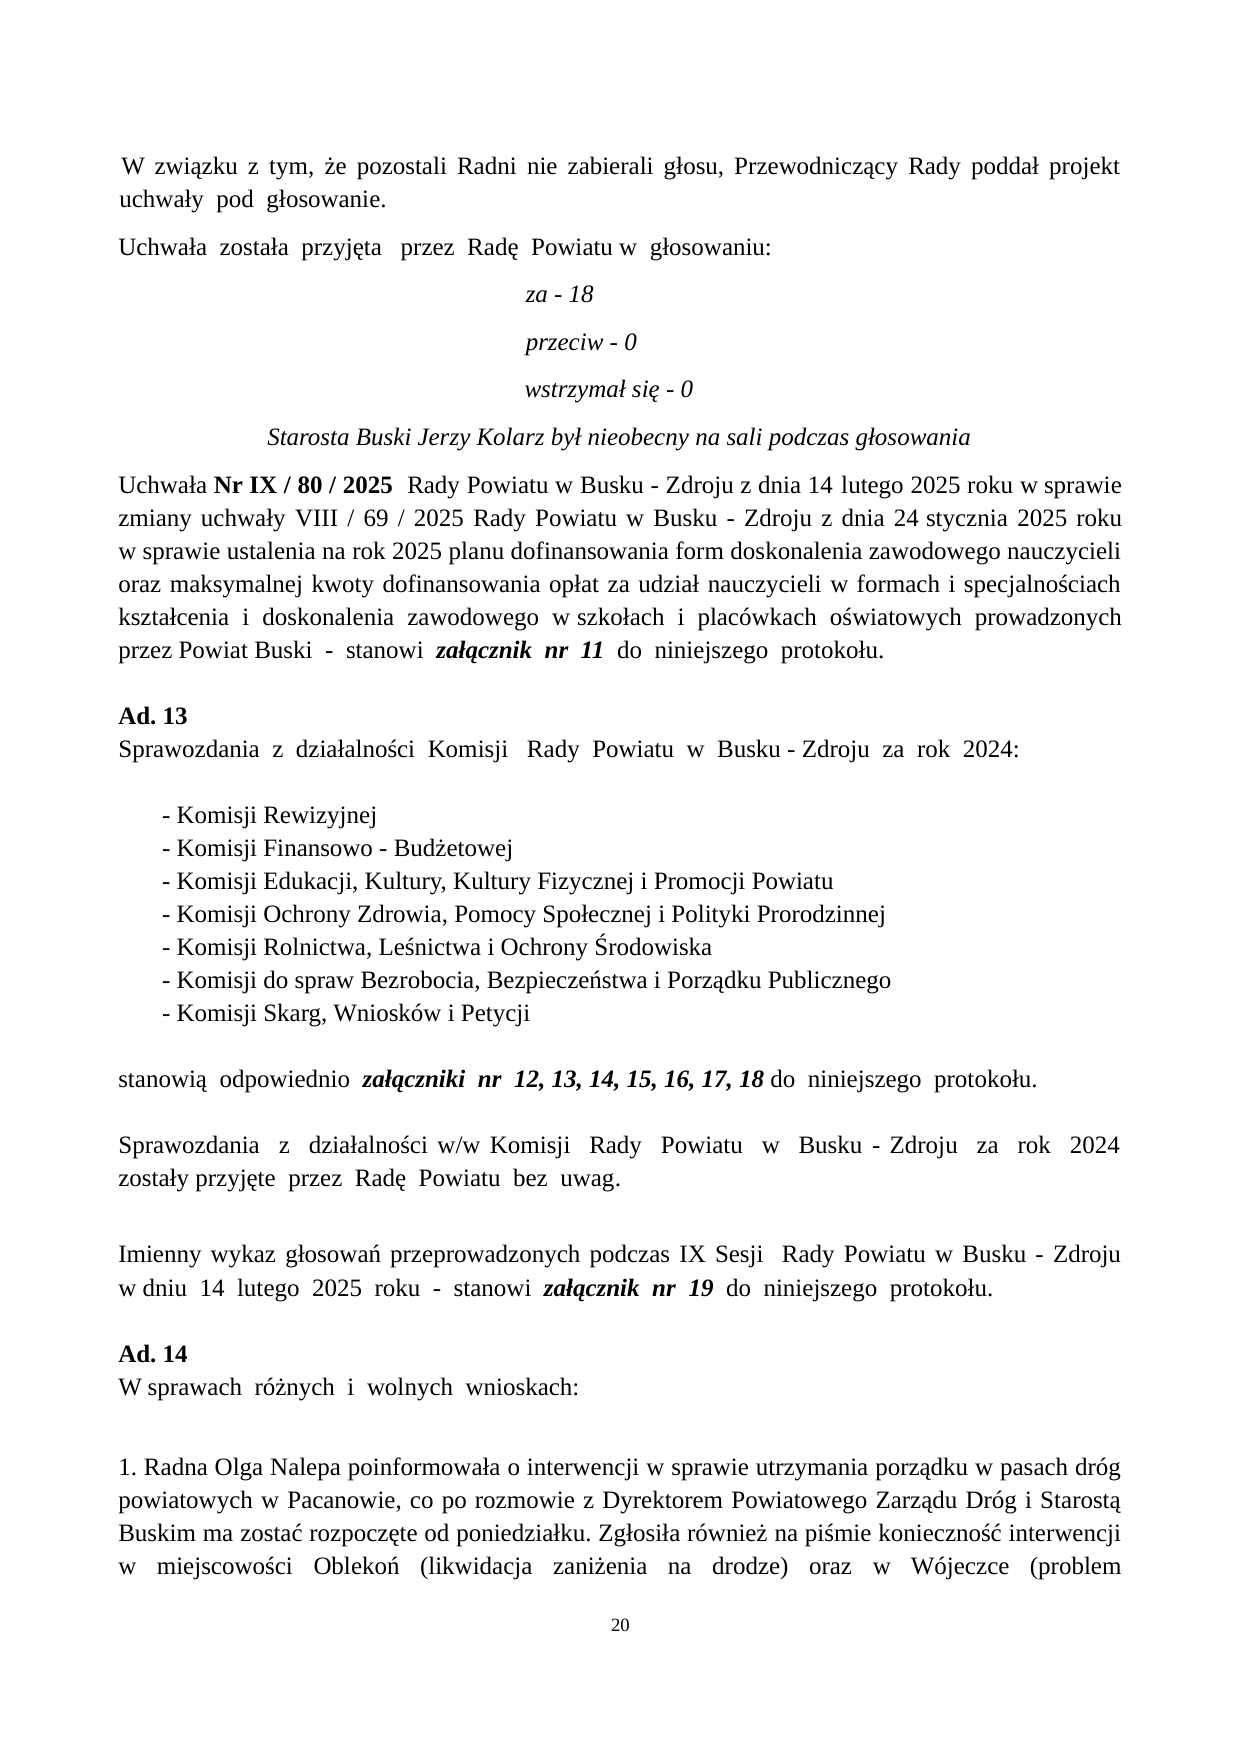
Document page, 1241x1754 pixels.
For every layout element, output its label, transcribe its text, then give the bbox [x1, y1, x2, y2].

list Sprawozdania z działalności w/w Komisji Rady Powiatu w Busku - Zdroju za rok 2024 zostały przyjęte przez Radę Powiatu bez uwag. [83, 1130, 1122, 1192]
text 1. Radna Olga Nalepa poinformowała o interwencji w sprawie utrzymania porządku w pasach dróg powiatowych w Pacanowie, co po rozmowie z Dyrektorem Powiatowego Zarządu Dróg i Starostą Buskim ma zostać rozpoczęte od poniedziałku. Zgłosiła również na piśmie konieczność interwencji w miejscowości Oblekoń (likwidacja zaniżenia na drodze) oraz w Wójeczce (problem [118, 1452, 1122, 1580]
list Starosta Buski Jerzy Kolarz był nieobecny na sali podczas głosowania [118, 422, 1122, 451]
text Ad. 13 [118, 701, 1122, 730]
text Uchwała Nr IX / 80 / 2025 Rady Powiatu w Busku - Zdroju z dnia 14 lutego 2025 roku w sprawie zmiany uchwały VIII / 69 / 2025 Rady Powiatu w Busku - Zdroju z dnia 24 stycznia 2025 roku w sprawie ustalenia na rok 2025 planu dofinansowania form doskonalenia zawodowego nauczycieli oraz maksymalnej kwoty dofinansowania opłat za udział nauczycieli w formach i specjalnościach kształcenia i doskonalenia zawodowego w szkołach i placówkach oświatowych prowadzonych przez Powiat Buski - stanowi załącznik nr 11 do niniejszego protokołu. [118, 470, 1122, 664]
list Sprawozdania z działalności Komisji Rady Powiatu w Busku - Zdroju za rok 2024: [83, 734, 1122, 763]
list Uchwała została przyjęta przez Radę Powiatu w głosowaniu: [118, 232, 1122, 261]
list - Komisji do spraw Bezrobocia, Bezpieczeństwa i Porządku Publicznego [124, 965, 1122, 994]
list W związku z tym, że pozostali Radni nie zabierali głosu, Przewodniczący Rady poddał projekt uchwały pod głosowanie. [100, 151, 1122, 213]
list - Komisji Edukacji, Kultury, Kultury Fizycznej i Promocji Powiatu [124, 866, 1122, 895]
list - Komisji Rolnictwa, Leśnictwa i Ochrony Środowiska [124, 932, 1122, 961]
list - Komisji Skarg, Wniosków i Petycji [124, 998, 1122, 1027]
list - Komisji Rewizyjnej [124, 800, 1122, 829]
text Ad. 14 [118, 1339, 1122, 1367]
list - Komisji Finansowo - Budżetowej [124, 833, 1122, 862]
list - Komisji Ochrony Zdrowia, Pomocy Społecznej i Polityki Prorodzinnej [124, 899, 1122, 928]
list stanowią odpowiednio załączniki nr 12, 13, 14, 15, 16, 17, 18 do niniejszego protokołu. [83, 1064, 1122, 1093]
list wstrzymał się - 0 [118, 374, 1122, 403]
text Imienny wykaz głosowań przeprowadzonych podczas IX Sesji Rady Powiatu w Busku - Zdroju w dniu 14 lutego 2025 roku - stanowi załącznik nr 19 do niniejszego protokołu. [118, 1239, 1122, 1301]
list przeciw - 0 [526, 327, 1122, 356]
text W sprawach różnych i wolnych wnioskach: [118, 1372, 1122, 1400]
list za - 18 [526, 279, 1122, 308]
